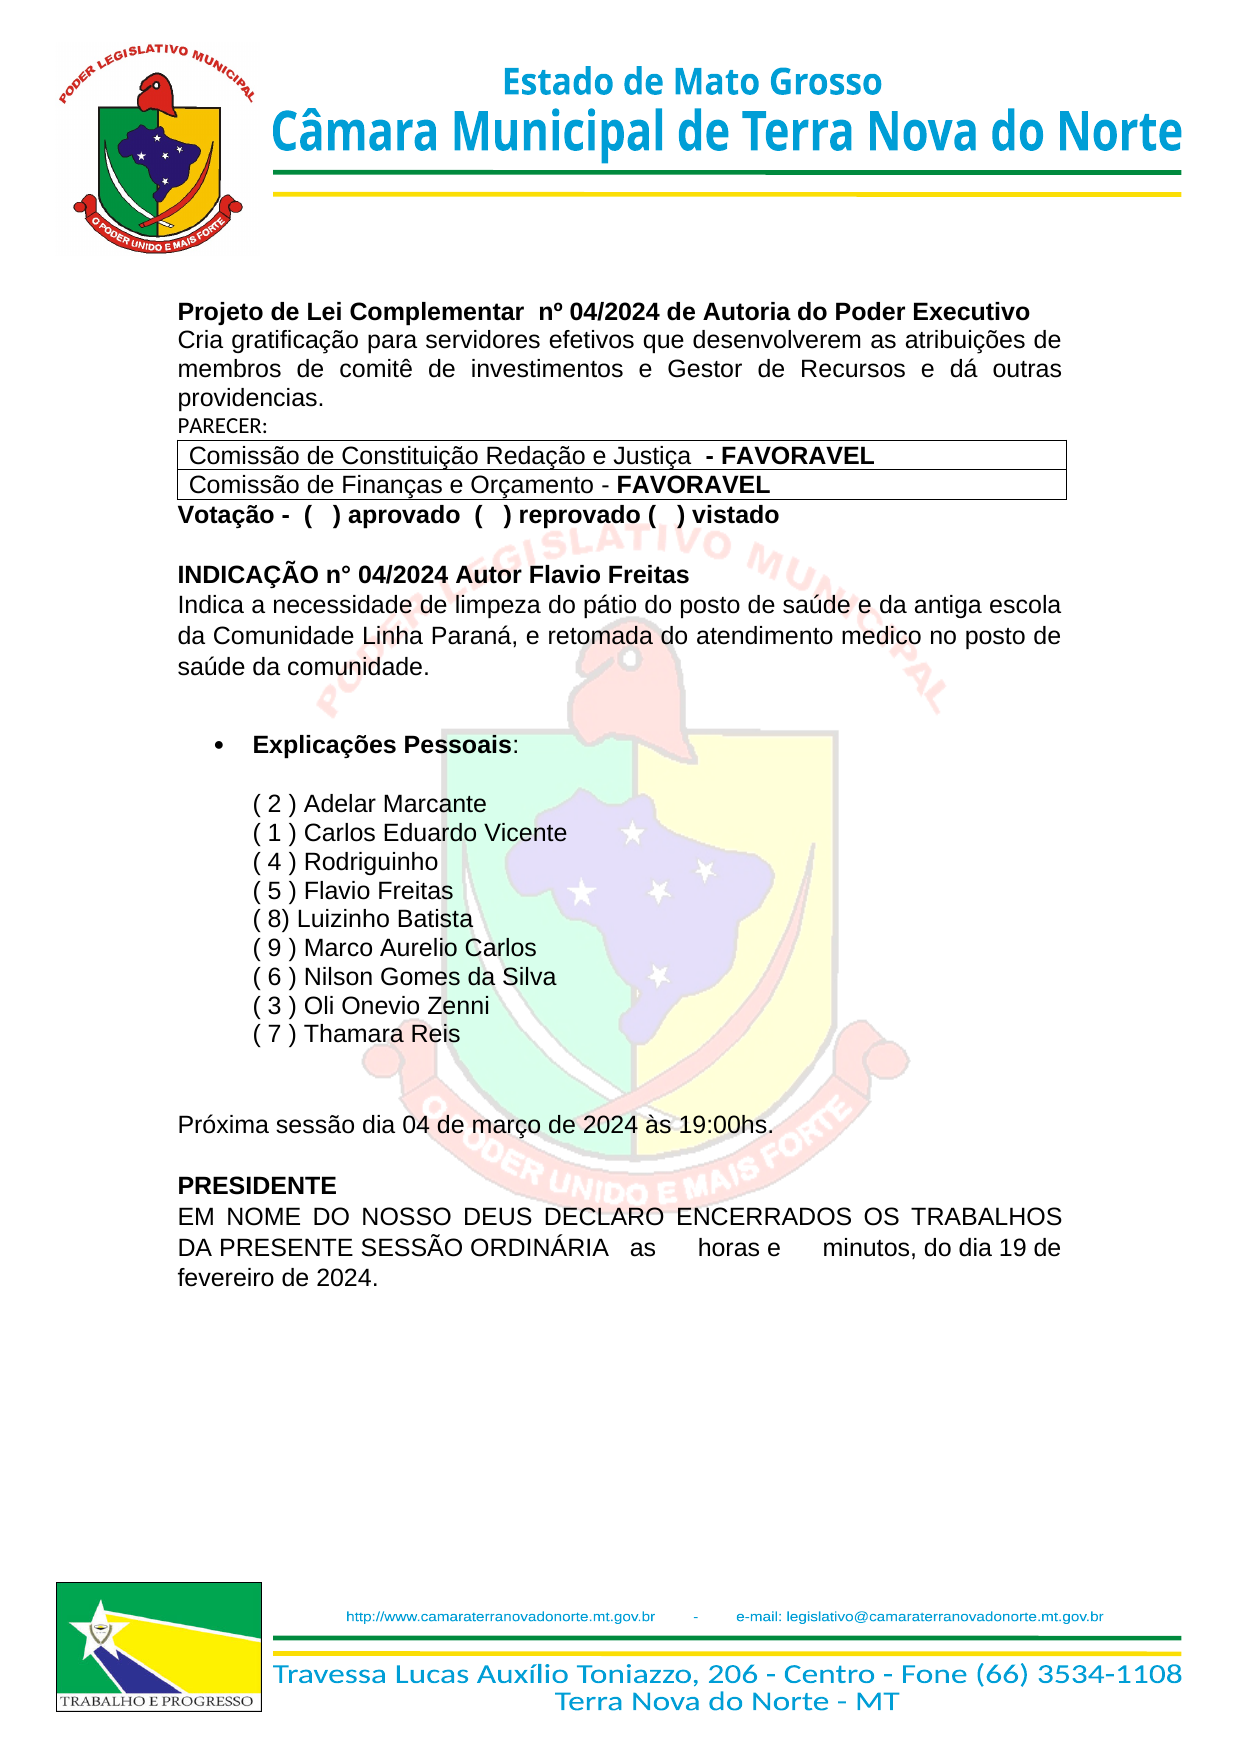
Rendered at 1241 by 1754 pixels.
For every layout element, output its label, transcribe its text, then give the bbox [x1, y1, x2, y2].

list ( 5 ) Flavio Freitas [252, 876, 303, 904]
list ( 4 ) Rodriguinho [252, 847, 303, 876]
text PARECER: [177, 412, 1063, 439]
text Próxima sessão dia 04 de março de 2024 às 19:00hs. [966, 1110, 1063, 1138]
list ( 9 ) Marco Aurelio Carlos [966, 933, 1063, 962]
list ( 5 ) Flavio Freitas [966, 876, 1063, 904]
list ( 8) Luizinho Batista [966, 904, 1063, 933]
list ( 2 ) Adelar Marcante [966, 789, 1063, 818]
text EM NOME DO NOSSO DEUS DECLARO ENCERRADOS OS TRABALHOS DA PRESENTE SESSÃO ORDINÁRIA as horas e minutos, do dia 19 de fevereiro de 2024. [177, 1202, 1063, 1292]
picture [860, 1611, 868, 1623]
list ( 9 ) Marco Aurelio Carlos [252, 933, 303, 962]
picture [55, 42, 260, 256]
picture [57, 1583, 261, 1711]
text Cria gratificação para servidores efetivos que desenvolverem as atribuições de membros de comitê de investimentos e Gestor de Recursos e dá outras providencias. [177, 325, 1063, 412]
list ( 6 ) Nilson Gomes da Silva [252, 962, 303, 991]
list ( 1 ) Carlos Eduardo Vicente [966, 818, 1063, 847]
text PRESIDENTE [177, 1171, 303, 1200]
text Indica a necessidade de limpeza do pátio do posto de saúde e da antiga escola da Comunidade Linha Paraná, e retomada do atendimento medico no posto de saúde da comunidade. [177, 590, 303, 681]
text INDICAÇÃO n° 04/2024 Autor Flavio Freitas [966, 560, 1063, 588]
list ( 1 ) Carlos Eduardo Vicente [252, 818, 303, 847]
list Explicações Pessoais: [966, 730, 1063, 759]
list ( 7 ) Thamara Reis [966, 1019, 1063, 1048]
list ( 8) Luizinho Batista [252, 904, 303, 933]
list ( 2 ) Adelar Marcante [252, 789, 303, 818]
text PRESIDENTE [966, 1171, 1063, 1200]
text INDICAÇÃO n° 04/2024 Autor Flavio Freitas [177, 560, 303, 588]
table_header Comissão de Constituição Redação e Justiça - FAVORAVEL [178, 441, 1066, 469]
table_cell Comissão de Finanças e Orçamento - FAVORAVEL [178, 470, 1066, 499]
text Indica a necessidade de limpeza do pátio do posto de saúde e da antiga escola da Comunidade Linha Paraná, e retomada do atendimento medico no posto de saúde da comunidade. [966, 590, 1063, 681]
list ( 7 ) Thamara Reis [252, 1019, 303, 1048]
text Próxima sessão dia 04 de março de 2024 às 19:00hs. [177, 1110, 303, 1138]
list ( 6 ) Nilson Gomes da Silva [966, 962, 1063, 991]
text Votação - ( ) aprovado ( ) reprovado ( ) vistado [177, 500, 1063, 529]
list ( 4 ) Rodriguinho [966, 847, 1063, 876]
text Projeto de Lei Complementar nº 04/2024 de Autoria do Poder Executivo [177, 297, 1063, 325]
list ( 3 ) Oli Onevio Zenni [252, 991, 303, 1019]
list ( 3 ) Oli Onevio Zenni [966, 991, 1063, 1019]
list Explicações Pessoais: [215, 730, 303, 759]
